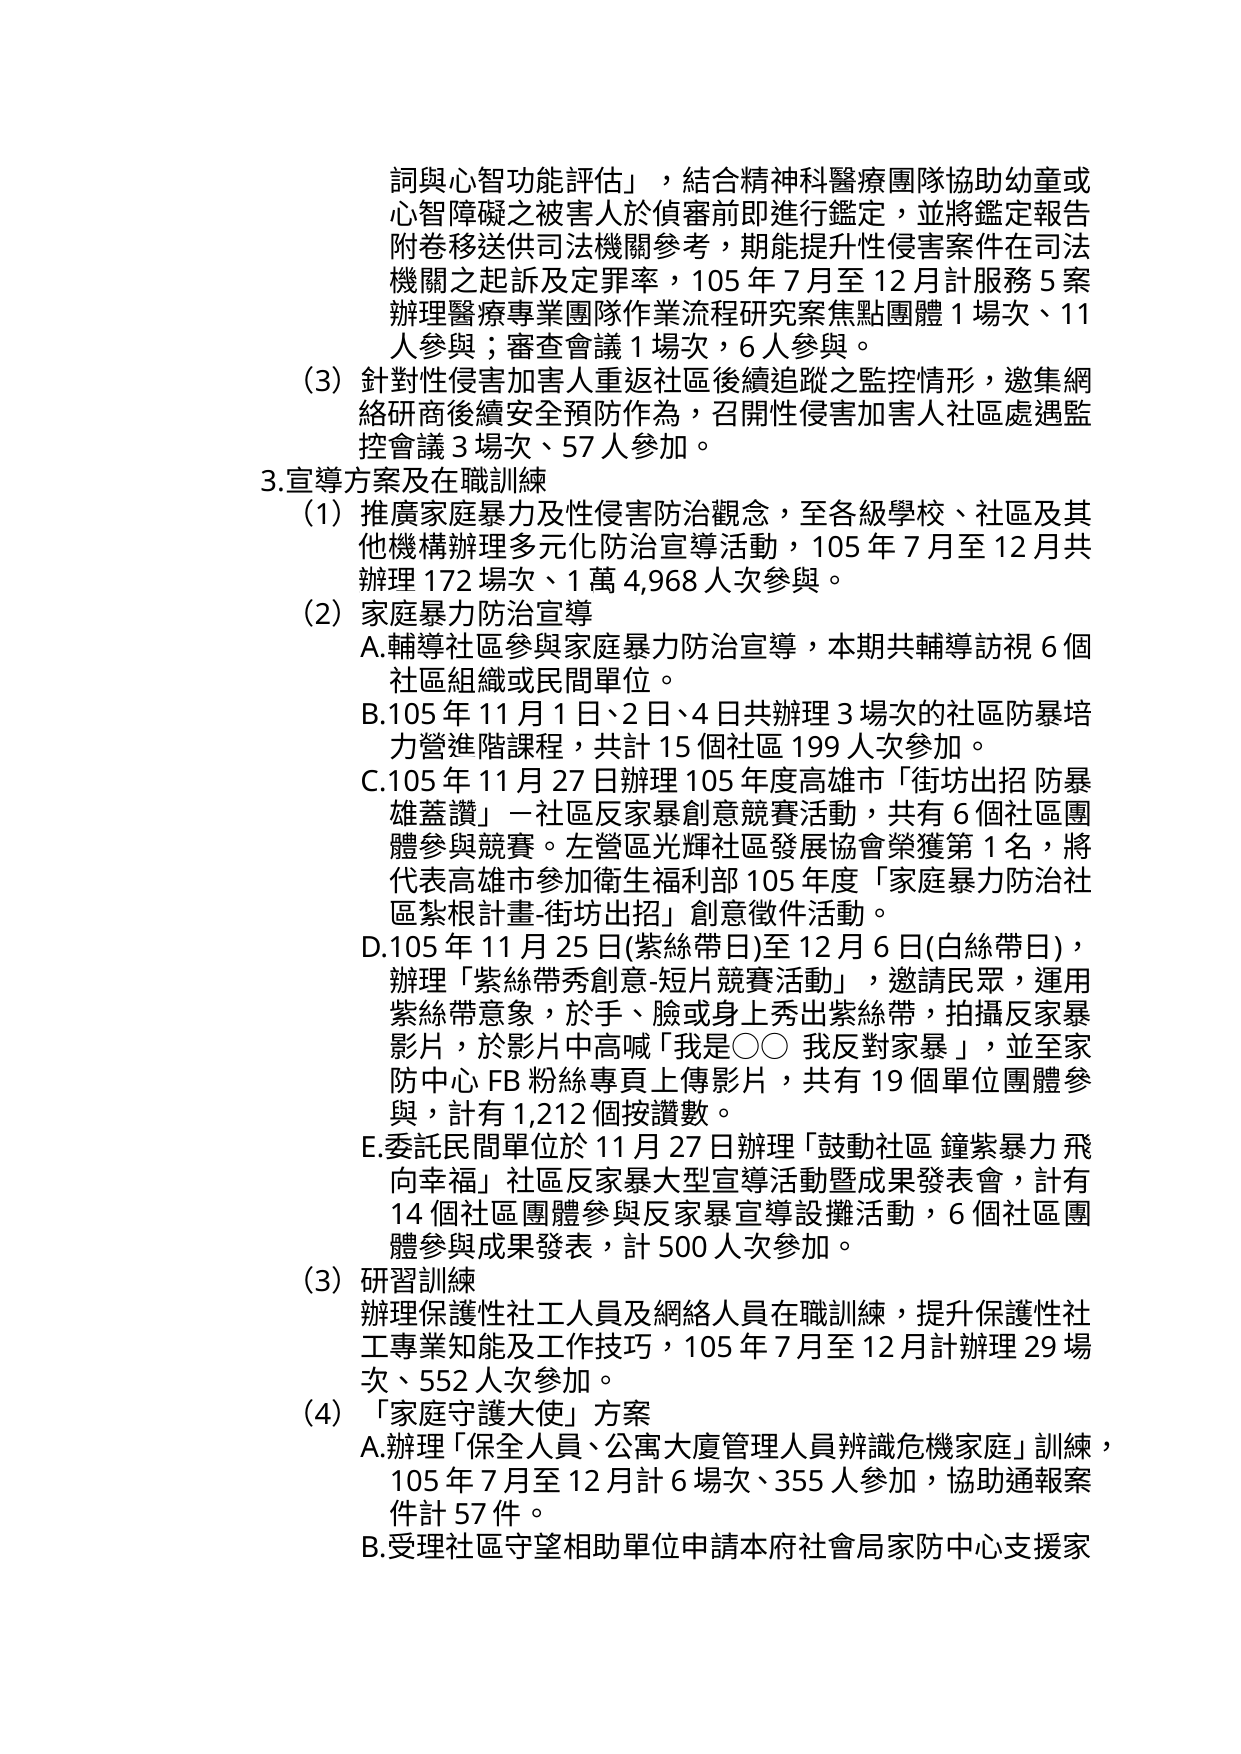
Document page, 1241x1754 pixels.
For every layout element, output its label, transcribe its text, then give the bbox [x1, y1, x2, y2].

text （3）針對性侵害加害人重返社區後續追蹤之監控情形，邀集網絡研商後續安全預防作為，召開性侵害加害人社區處遇監控會議3場次、57人參加。 [285, 364, 1092, 464]
text 辦理保護性社工人員及網絡人員在職訓練，提升保護性社工專業知能及工作技巧，105年7月至12月計辦理29場次、552人次參加。 [360, 1298, 1092, 1398]
text A.輔導社區參與家庭暴力防治宣導，本期共輔導訪視6個社區組織或民間單位。 [360, 631, 1092, 698]
text E.委託民間單位於11月27日辦理「鼓動社區 鐘紫暴力 飛向幸福」社區反家暴大型宣導活動暨成果發表會，計有14個社區團體參與反家暴宣導設攤活動，6個社區團體參與成果發表，計500人次參加。 [360, 1131, 1092, 1264]
text （3）研習訓練 [285, 1264, 1092, 1298]
text （4）「家庭守護大使」方案 [285, 1398, 1092, 1431]
text B.受理社區守望相助單位申請本府社會局家防中心支援家暴及性侵害宣導活動，105年7月至12月計辦理84場、2,058人受益。 [360, 1531, 1092, 1564]
text 3.宣導方案及在職訓練 [260, 464, 1092, 498]
text （1）推廣家庭暴力及性侵害防治觀念，至各級學校、社區及其他機構辦理多元化防治宣導活動，105年7月至12月共辦理172場次、1萬4,968人次參與。 [285, 498, 1092, 598]
text C.105年11月27日辦理105年度高雄市「街坊出招 防暴雄蓋讚」－社區反家暴創意競賽活動，共有6個社區團體參與競賽。左營區光輝社區發展協會榮獲第1名，將代表高雄市參加衛生福利部105年度「家庭暴力防治社區紮根計畫-街坊出招」創意徵件活動。 [360, 764, 1092, 931]
text A.辦理「保全人員、公寓大廈管理人員辨識危機家庭」訓練，105年7月至12月計6場次、355人參加，協助通報案件計57件。 [360, 1431, 1092, 1531]
text B.首創「性侵害案件專業團隊早期鑑定模式－輔助兒童證詞與心智功能評估」，結合精神科醫療團隊協助幼童或心智障礙之被害人於偵審前即進行鑑定，並將鑑定報告附卷移送供司法機關參考，期能提升性侵害案件在司法機關之起訴及定罪率，105年7月至12月計服務5案，辦理醫療專業團隊作業流程研究案焦點團體1場次、11人參與；審查會議1場次，6人參與。 [360, 164, 1092, 364]
text D.105年11月25日(紫絲帶日)至12月6日(白絲帶日)，辦理「紫絲帶秀創意-短片競賽活動」，邀請民眾，運用紫絲帶意象，於手、臉或身上秀出紫絲帶，拍攝反家暴影片，於影片中高喊「我是○○ 我反對家暴 」，並至家防中心FB粉絲專頁上傳影片，共有19個單位團體參與，計有1,212個按讚數。 [360, 931, 1092, 1131]
text （2）家庭暴力防治宣導 [285, 598, 1092, 631]
text B.105年11月1日、2日、4日共辦理3場次的社區防暴培力營進階課程，共計15個社區199人次參加。 [360, 698, 1092, 764]
